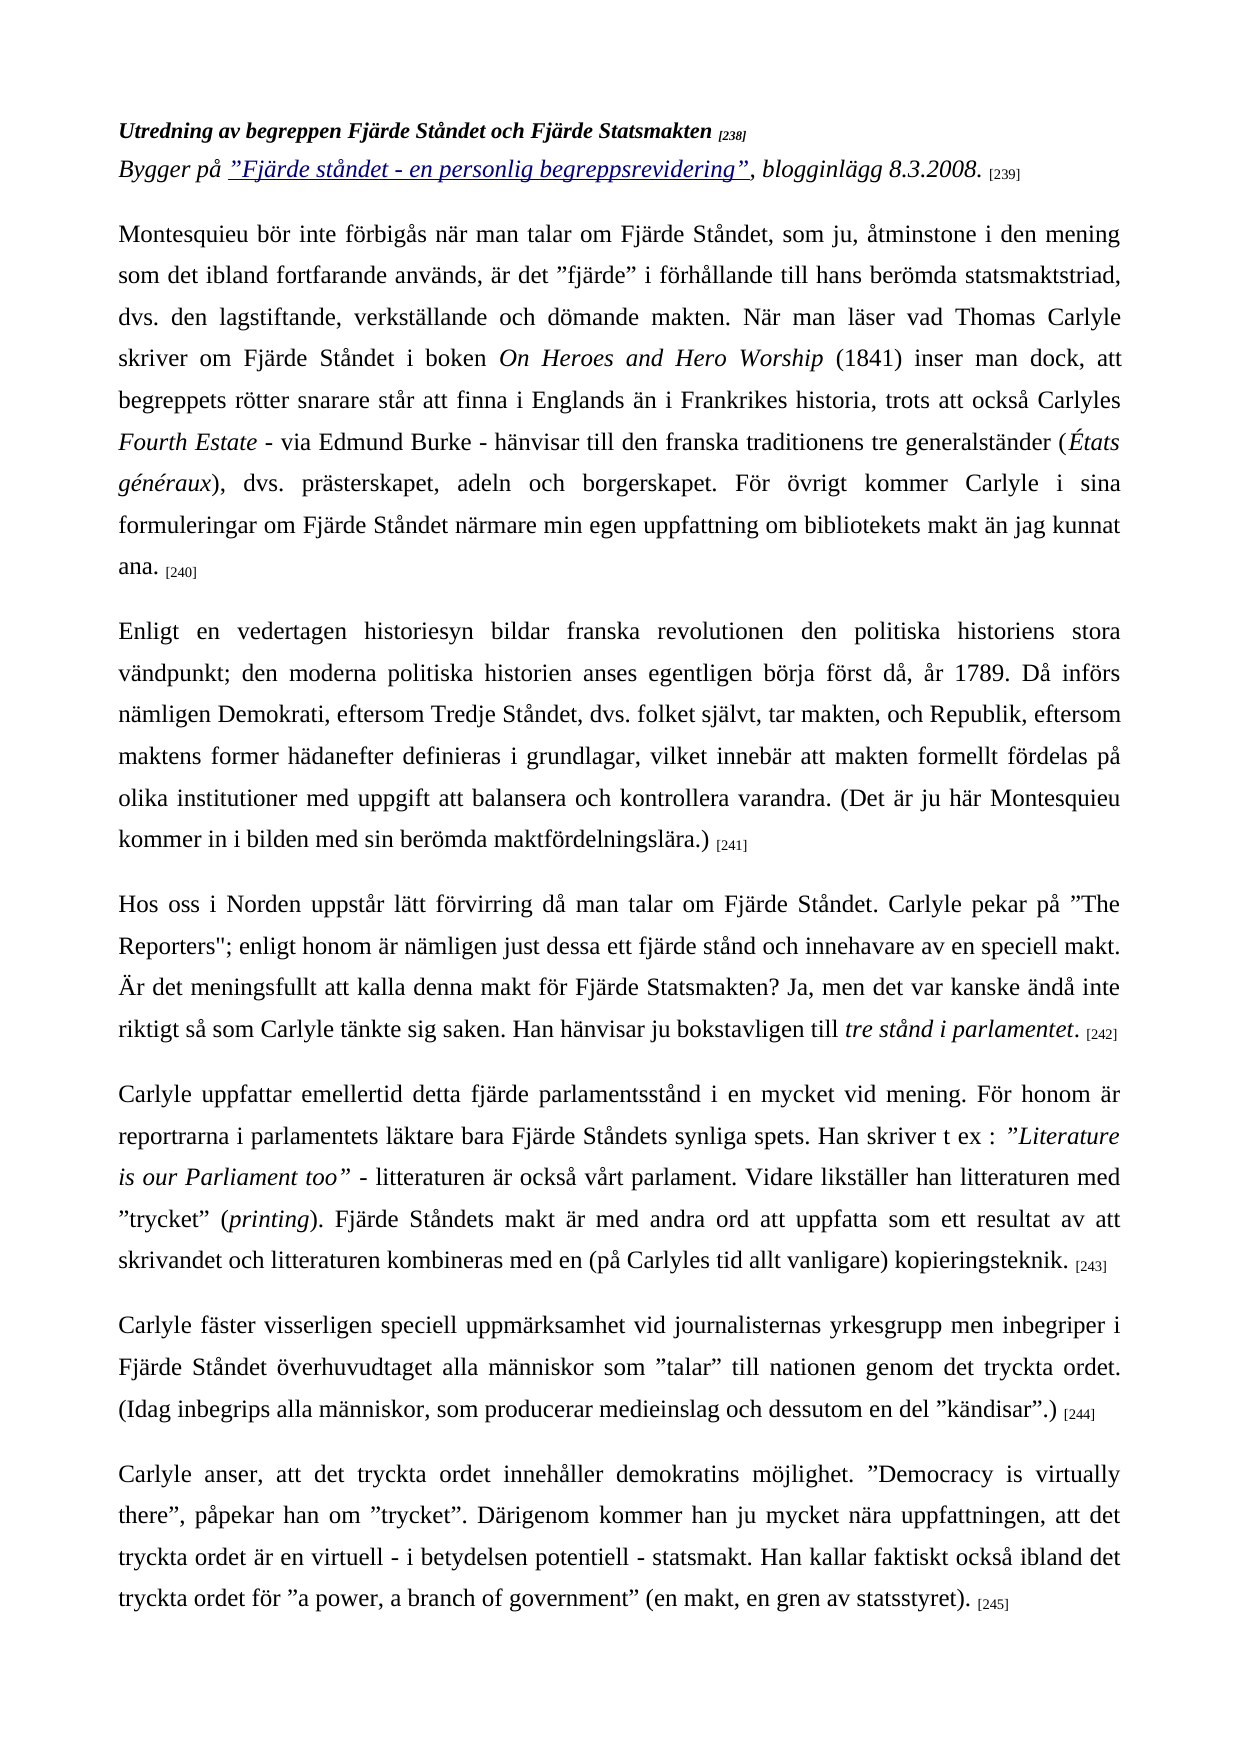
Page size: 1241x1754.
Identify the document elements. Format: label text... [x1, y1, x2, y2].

text Enligt en vedertagen historiesyn bildar franska revolutionen den politiska historiens stora vändpunkt; den moderna politiska historien anses egentligen börja först då, år 1789. Då införs nämligen Demokrati, eftersom Tredje Ståndet, dvs. folket självt, tar makten, och Republik, eftersom maktens former hädanefter definieras i grundlagar, vilket innebär att makten formellt fördelas på olika institutioner med uppgift att balansera och kontrollera varandra. (Det är ju här Montesquieu kommer in i bilden med sin berömda maktfördelningslära.) [241] [118, 617, 1122, 853]
subtitle Utredning av begreppen Fjärde Ståndet och Fjärde Statsmakten [238] [118, 118, 1122, 143]
text Carlyle fäster visserligen speciell uppmärksamhet vid journalisternas yrkesgrupp men inbegriper i Fjärde Ståndet överhuvudtaget alla människor som ”talar” till nationen genom det tryckta ordet. (Idag inbegrips alla människor, som producerar medieinslag och dessutom en del ”kändisar”.) [244] [118, 1312, 1122, 1422]
text Carlyle anser, att det tryckta ordet innehåller demokratins möjlighet. ”Democracy is virtually there”, påpekar han om ”trycket”. Därigenom kommer han ju mycket nära uppfattningen, att det tryckta ordet är en virtuell - i betydelsen potentiell - statsmakt. Han kallar faktiskt också ibland det tryckta ordet för ”a power, a branch of government” (en makt, en gren av statsstyret). [245] [118, 1460, 1122, 1612]
text Montesquieu bör inte förbigås när man talar om Fjärde Ståndet, som ju, åtminstone i den mening som det ibland fortfarande används, är det ”fjärde” i förhållande till hans berömda statsmaktstriad, dvs. den lagstiftande, verkställande och dömande makten. När man läser vad Thomas Carlyle skriver om Fjärde Ståndet i boken On Heroes and Hero Worship (1841) inser man dock, att begreppets rötter snarare står att finna i Englands än i Frankrikes historia, trots att också Carlyles Fourth Estate - via Edmund Burke - hänvisar till den franska traditionens tre generalständer (États généraux), dvs. prästerskapet, adeln och borgerskapet. För övrigt kommer Carlyle i sina formuleringar om Fjärde Ståndet närmare min egen uppfattning om bibliotekets makt än jag kunnat ana. [240] [118, 220, 1122, 580]
text Hos oss i Norden uppstår lätt förvirring då man talar om Fjärde Ståndet. Carlyle pekar på ”The Reporters"; enligt honom är nämligen just dessa ett fjärde stånd och innehavare av en speciell makt. Är det meningsfullt att kalla denna makt för Fjärde Statsmakten? Ja, men det var kanske ändå inte riktigt så som Carlyle tänkte sig saken. Han hänvisar ju bokstavligen till tre stånd i parlamentet. [242] [118, 890, 1122, 1043]
text Bygger på ”Fjärde ståndet - en personlig begreppsrevidering”, blogginlägg 8.3.2008. [239] [118, 155, 1122, 182]
text Carlyle uppfattar emellertid detta fjärde parlamentsstånd i en mycket vid mening. För honom är reportrarna i parlamentets läktare bara Fjärde Ståndets synliga spets. Han skriver t ex : ”Literature is our Parliament too” - litteraturen är också vårt parlament. Vidare likställer han litteraturen med ”trycket” (printing). Fjärde Ståndets makt är med andra ord att uppfatta som ett resultat av att skrivandet och litteraturen kombineras med en (på Carlyles tid allt vanligare) kopieringsteknik. [243] [118, 1080, 1122, 1274]
